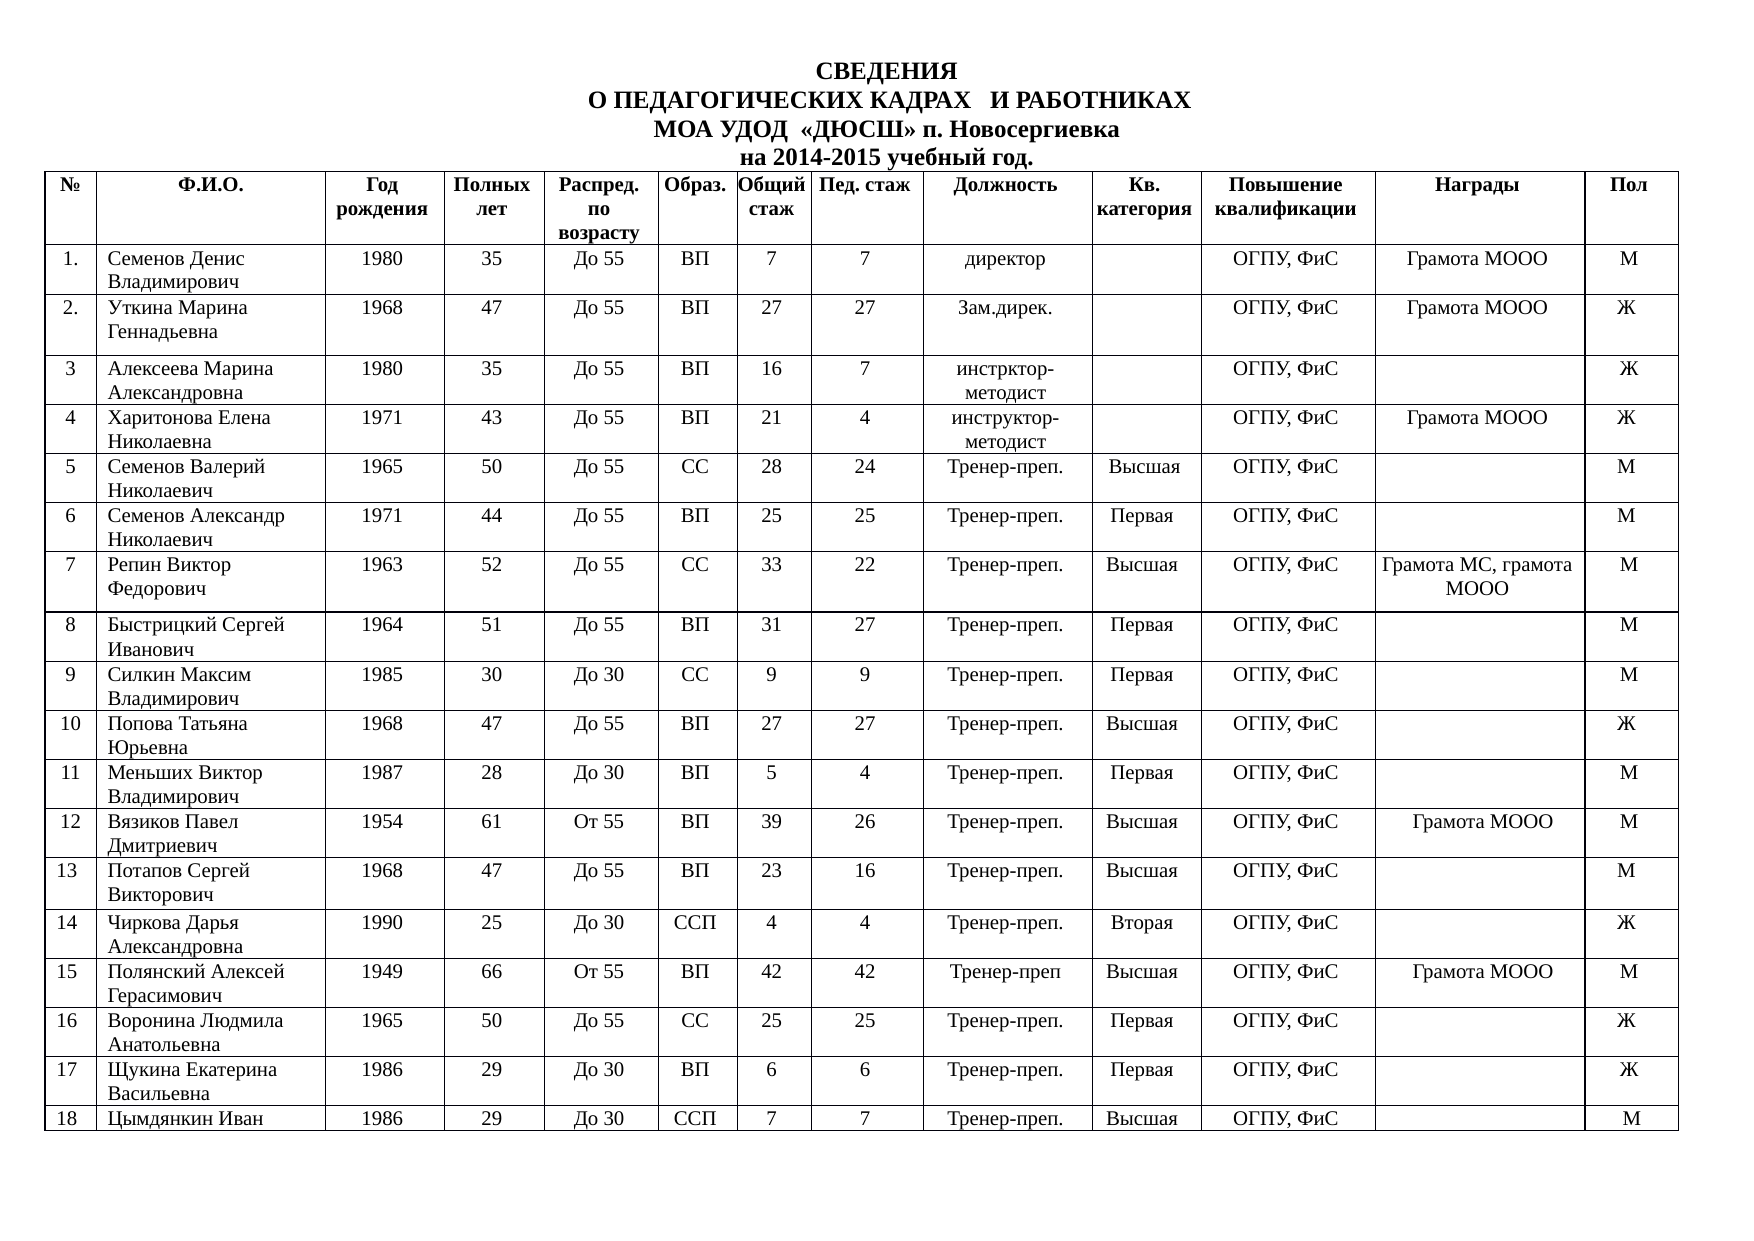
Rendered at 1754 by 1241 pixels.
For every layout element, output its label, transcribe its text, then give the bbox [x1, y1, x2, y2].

text О ПЕДАГОГИЧЕСКИХ КАДРАХ И РАБОТНИКАХ [56, 85, 1717, 114]
table_cell 25 [445, 910, 544, 958]
table_cell М [1586, 503, 1678, 551]
table_cell 1963 [326, 552, 444, 611]
table_cell Тренер-преп. [924, 1106, 1092, 1130]
table_cell 7 [812, 1106, 923, 1130]
table_cell 6 [46, 503, 96, 551]
table_cell 16 [812, 858, 923, 909]
table_cell ОГПУ, ФиС [1202, 959, 1375, 1007]
table_cell Первая [1093, 503, 1201, 551]
table_cell ВП [659, 245, 737, 293]
table_cell М [1586, 959, 1678, 1007]
table_cell До 55 [545, 295, 658, 354]
table_cell 1964 [326, 613, 444, 661]
table_cell До 55 [545, 613, 658, 661]
table_cell М [1586, 858, 1678, 909]
table_cell ОГПУ, ФиС [1202, 1106, 1375, 1130]
table_cell 7 [46, 552, 96, 611]
table_cell Зам.дирек. [924, 295, 1092, 354]
table_cell Быстрицкий Сергей Иванович [97, 613, 325, 661]
table_cell До 30 [545, 760, 658, 808]
table_cell СС [659, 552, 737, 611]
table_cell ВП [659, 356, 737, 404]
table_cell 8 [46, 613, 96, 661]
table_cell 12 [46, 809, 96, 857]
table_cell [1376, 711, 1584, 759]
table_cell Ж [1586, 910, 1678, 958]
table_cell Вторая [1093, 910, 1201, 958]
table_cell 4 [812, 405, 923, 453]
table_cell 29 [445, 1057, 544, 1105]
table_cell 15 [46, 959, 96, 1007]
table_cell 1968 [326, 295, 444, 354]
table_cell 25 [812, 1008, 923, 1056]
table_cell Ж [1586, 405, 1678, 453]
table_cell ОГПУ, ФиС [1202, 454, 1375, 502]
table_cell [1376, 1106, 1584, 1130]
table_header Должность [924, 172, 1092, 244]
table_cell Ж [1586, 1008, 1678, 1056]
table_cell 5 [46, 454, 96, 502]
table_cell Попова Татьяна Юрьевна [97, 711, 325, 759]
table_header Полных лет [445, 172, 544, 244]
table_cell 1949 [326, 959, 444, 1007]
table_header Образ. [659, 172, 737, 244]
table_cell 42 [738, 959, 811, 1007]
table_cell 39 [738, 809, 811, 857]
table_cell ОГПУ, ФиС [1202, 503, 1375, 551]
table_cell 22 [812, 552, 923, 611]
table_cell ОГПУ, ФиС [1202, 552, 1375, 611]
table_cell Уткина Марина Геннадьевна [97, 295, 325, 354]
table_cell 50 [445, 1008, 544, 1056]
table_cell 7 [812, 356, 923, 404]
table_cell 1986 [326, 1106, 444, 1130]
table_header Кв. категория [1093, 172, 1201, 244]
table_cell 11 [46, 760, 96, 808]
table_cell 1987 [326, 760, 444, 808]
table_cell 47 [445, 858, 544, 909]
table_cell Ж [1586, 1057, 1678, 1105]
table_cell До 55 [545, 454, 658, 502]
text на 2014-2015 учебный год. [56, 142, 1717, 171]
table_cell 1968 [326, 858, 444, 909]
table_cell Алексеева Марина Александровна [97, 356, 325, 404]
table_cell До 30 [545, 1106, 658, 1130]
table_cell 30 [445, 662, 544, 710]
table_cell Репин Виктор Федорович [97, 552, 325, 611]
table_cell 61 [445, 809, 544, 857]
table_cell Грамота МООО [1376, 295, 1584, 354]
table_cell [1093, 405, 1201, 453]
table_cell До 55 [545, 503, 658, 551]
table_cell 1980 [326, 356, 444, 404]
table_header Ф.И.О. [97, 172, 325, 244]
text СВЕДЕНИЯ [56, 56, 1717, 85]
table_cell Ж [1586, 356, 1678, 404]
table_cell [1376, 613, 1584, 661]
table_header Распред. по возрасту [545, 172, 658, 244]
table_cell 10 [46, 711, 96, 759]
table_cell До 55 [545, 711, 658, 759]
table_cell 1. [46, 245, 96, 293]
table_cell До 55 [545, 552, 658, 611]
table_cell До 30 [545, 662, 658, 710]
table_cell 7 [738, 1106, 811, 1130]
table_cell 24 [812, 454, 923, 502]
table_cell Семенов Валерий Николаевич [97, 454, 325, 502]
table_cell ОГПУ, ФиС [1202, 662, 1375, 710]
table_cell ОГПУ, ФиС [1202, 405, 1375, 453]
table_cell Вязиков Павел Дмитриевич [97, 809, 325, 857]
table_cell 35 [445, 356, 544, 404]
table_cell Тренер-преп. [924, 662, 1092, 710]
table_cell Грамота МООО [1376, 809, 1584, 857]
table_cell 6 [812, 1057, 923, 1105]
table_cell 16 [46, 1008, 96, 1056]
table_cell Полянский Алексей Герасимович [97, 959, 325, 1007]
table_cell ОГПУ, ФиС [1202, 1008, 1375, 1056]
table_cell ОГПУ, ФиС [1202, 1057, 1375, 1105]
table_cell Первая [1093, 760, 1201, 808]
table_cell Тренер-преп. [924, 454, 1092, 502]
table_cell ВП [659, 760, 737, 808]
table_cell 1968 [326, 711, 444, 759]
text МОА УДОД «ДЮСШ» п. Новосергиевка [56, 114, 1717, 142]
table_cell [1376, 662, 1584, 710]
table_cell 1985 [326, 662, 444, 710]
table_cell 66 [445, 959, 544, 1007]
table_cell Тренер-преп. [924, 760, 1092, 808]
table_cell 47 [445, 295, 544, 354]
table_cell До 55 [545, 405, 658, 453]
table_cell ВП [659, 809, 737, 857]
table_cell инструктор-методист [924, 405, 1092, 453]
table_cell [1376, 858, 1584, 909]
table_cell ОГПУ, ФиС [1202, 356, 1375, 404]
table_cell ОГПУ, ФиС [1202, 711, 1375, 759]
table_cell Воронина Людмила Анатольевна [97, 1008, 325, 1056]
table_cell [1376, 503, 1584, 551]
table_cell 5 [738, 760, 811, 808]
table_cell М [1586, 613, 1678, 661]
table_cell Тренер-преп. [924, 1008, 1092, 1056]
table_cell 1965 [326, 454, 444, 502]
table_cell 50 [445, 454, 544, 502]
table_cell 14 [46, 910, 96, 958]
table_cell 35 [445, 245, 544, 293]
table_cell Тренер-преп. [924, 711, 1092, 759]
table_cell 4 [46, 405, 96, 453]
table_cell [1093, 356, 1201, 404]
table_cell [1376, 356, 1584, 404]
table_header № [46, 172, 96, 244]
table_cell Чиркова Дарья Александровна [97, 910, 325, 958]
table_cell До 55 [545, 356, 658, 404]
table_cell 3 [46, 356, 96, 404]
table_header Повышение квалификации [1202, 172, 1375, 244]
table_cell До 55 [545, 1008, 658, 1056]
table_cell Тренер-преп. [924, 613, 1092, 661]
table_cell Высшая [1093, 959, 1201, 1007]
table_cell М [1586, 245, 1678, 293]
table_cell М [1586, 552, 1678, 611]
table_cell М [1586, 454, 1678, 502]
table_cell Высшая [1093, 552, 1201, 611]
table_header Награды [1376, 172, 1584, 244]
table_cell 25 [738, 503, 811, 551]
table_cell ВП [659, 1057, 737, 1105]
table_cell 29 [445, 1106, 544, 1130]
table_cell 9 [46, 662, 96, 710]
table_header Год рождения [326, 172, 444, 244]
table_cell 51 [445, 613, 544, 661]
table_cell Грамота МООО [1376, 245, 1584, 293]
table_cell 16 [738, 356, 811, 404]
table_cell ОГПУ, ФиС [1202, 245, 1375, 293]
table_cell М [1586, 809, 1678, 857]
table_cell 13 [46, 858, 96, 909]
table_cell 9 [812, 662, 923, 710]
table_cell 47 [445, 711, 544, 759]
table_cell Тренер-преп [924, 959, 1092, 1007]
table_header Общий стаж [738, 172, 811, 244]
table_cell Грамота МС, грамота МООО [1376, 552, 1584, 611]
table_cell Харитонова Елена Николаевна [97, 405, 325, 453]
table_cell 27 [738, 295, 811, 354]
table_cell Потапов Сергей Викторович [97, 858, 325, 909]
table_cell М [1586, 760, 1678, 808]
table_cell Семенов Александр Николаевич [97, 503, 325, 551]
table_cell Тренер-преп. [924, 809, 1092, 857]
table_header Пед. стаж [812, 172, 923, 244]
table_cell Цымдянкин Иван [97, 1106, 325, 1130]
table_cell Высшая [1093, 711, 1201, 759]
table_cell Высшая [1093, 1106, 1201, 1130]
table_cell директор [924, 245, 1092, 293]
table_cell ОГПУ, ФиС [1202, 858, 1375, 909]
table_cell Первая [1093, 662, 1201, 710]
table_cell ВП [659, 613, 737, 661]
table_cell ОГПУ, ФиС [1202, 910, 1375, 958]
table_cell До 55 [545, 858, 658, 909]
table_cell 23 [738, 858, 811, 909]
table_cell Тренер-преп. [924, 552, 1092, 611]
table_cell 21 [738, 405, 811, 453]
table_cell До 30 [545, 1057, 658, 1105]
table_cell Щукина Екатерина Васильевна [97, 1057, 325, 1105]
table_cell Грамота МООО [1376, 959, 1584, 1007]
table_cell Тренер-преп. [924, 858, 1092, 909]
table_cell 28 [445, 760, 544, 808]
table_cell 1971 [326, 503, 444, 551]
table_cell ВП [659, 503, 737, 551]
table_cell 1986 [326, 1057, 444, 1105]
table_cell До 30 [545, 910, 658, 958]
table_cell ОГПУ, ФиС [1202, 760, 1375, 808]
table_cell ОГПУ, ФиС [1202, 295, 1375, 354]
table_cell До 55 [545, 245, 658, 293]
table_cell ВП [659, 959, 737, 1007]
table_cell 6 [738, 1057, 811, 1105]
table_cell [1376, 760, 1584, 808]
table_cell Тренер-преп. [924, 910, 1092, 958]
table_cell Семенов Денис Владимирович [97, 245, 325, 293]
table_cell Высшая [1093, 858, 1201, 909]
table_cell СС [659, 1008, 737, 1056]
table_cell 4 [812, 760, 923, 808]
table_cell [1376, 1057, 1584, 1105]
table_cell ВП [659, 711, 737, 759]
table_cell 1980 [326, 245, 444, 293]
table_cell 27 [812, 295, 923, 354]
table_cell СС [659, 454, 737, 502]
table_cell 28 [738, 454, 811, 502]
table_cell инстрктор-методист [924, 356, 1092, 404]
table_cell 1965 [326, 1008, 444, 1056]
table_cell [1376, 1008, 1584, 1056]
table_cell 31 [738, 613, 811, 661]
table_cell М [1586, 662, 1678, 710]
table_cell 27 [812, 711, 923, 759]
table_cell Силкин Максим Владимирович [97, 662, 325, 710]
table_cell Первая [1093, 1008, 1201, 1056]
table_cell 33 [738, 552, 811, 611]
table_cell 52 [445, 552, 544, 611]
table_cell 1990 [326, 910, 444, 958]
table_cell [1376, 910, 1584, 958]
table_header Пол [1586, 172, 1678, 244]
table_cell 26 [812, 809, 923, 857]
table_cell Тренер-преп. [924, 1057, 1092, 1105]
table_cell ССП [659, 910, 737, 958]
table_cell [1376, 454, 1584, 502]
table_cell 17 [46, 1057, 96, 1105]
table_cell Меньших Виктор Владимирович [97, 760, 325, 808]
table_cell ОГПУ, ФиС [1202, 809, 1375, 857]
table_cell ССП [659, 1106, 737, 1130]
table_cell 27 [812, 613, 923, 661]
table_cell 4 [738, 910, 811, 958]
table_cell 4 [812, 910, 923, 958]
table_cell От 55 [545, 959, 658, 1007]
table_cell От 55 [545, 809, 658, 857]
table_cell 9 [738, 662, 811, 710]
table_cell 2. [46, 295, 96, 354]
table_cell 7 [812, 245, 923, 293]
table_cell [1093, 245, 1201, 293]
table_cell Ж [1586, 295, 1678, 354]
table_cell 7 [738, 245, 811, 293]
table_cell 43 [445, 405, 544, 453]
table_cell М [1586, 1106, 1678, 1130]
table_cell 27 [738, 711, 811, 759]
table_cell Тренер-преп. [924, 503, 1092, 551]
table_cell Первая [1093, 1057, 1201, 1105]
table_cell Высшая [1093, 454, 1201, 502]
table_cell 25 [738, 1008, 811, 1056]
table_cell ВП [659, 405, 737, 453]
table_cell 1954 [326, 809, 444, 857]
table_cell 44 [445, 503, 544, 551]
table_cell 42 [812, 959, 923, 1007]
table_cell ОГПУ, ФиС [1202, 613, 1375, 661]
table_cell Высшая [1093, 809, 1201, 857]
table_cell [1093, 295, 1201, 354]
table_cell СС [659, 662, 737, 710]
table_cell Ж [1586, 711, 1678, 759]
table_cell ВП [659, 295, 737, 354]
table_cell ВП [659, 858, 737, 909]
table_cell Первая [1093, 613, 1201, 661]
table_cell 1971 [326, 405, 444, 453]
table_cell 25 [812, 503, 923, 551]
table_cell Грамота МООО [1376, 405, 1584, 453]
table_cell 18 [46, 1106, 96, 1130]
